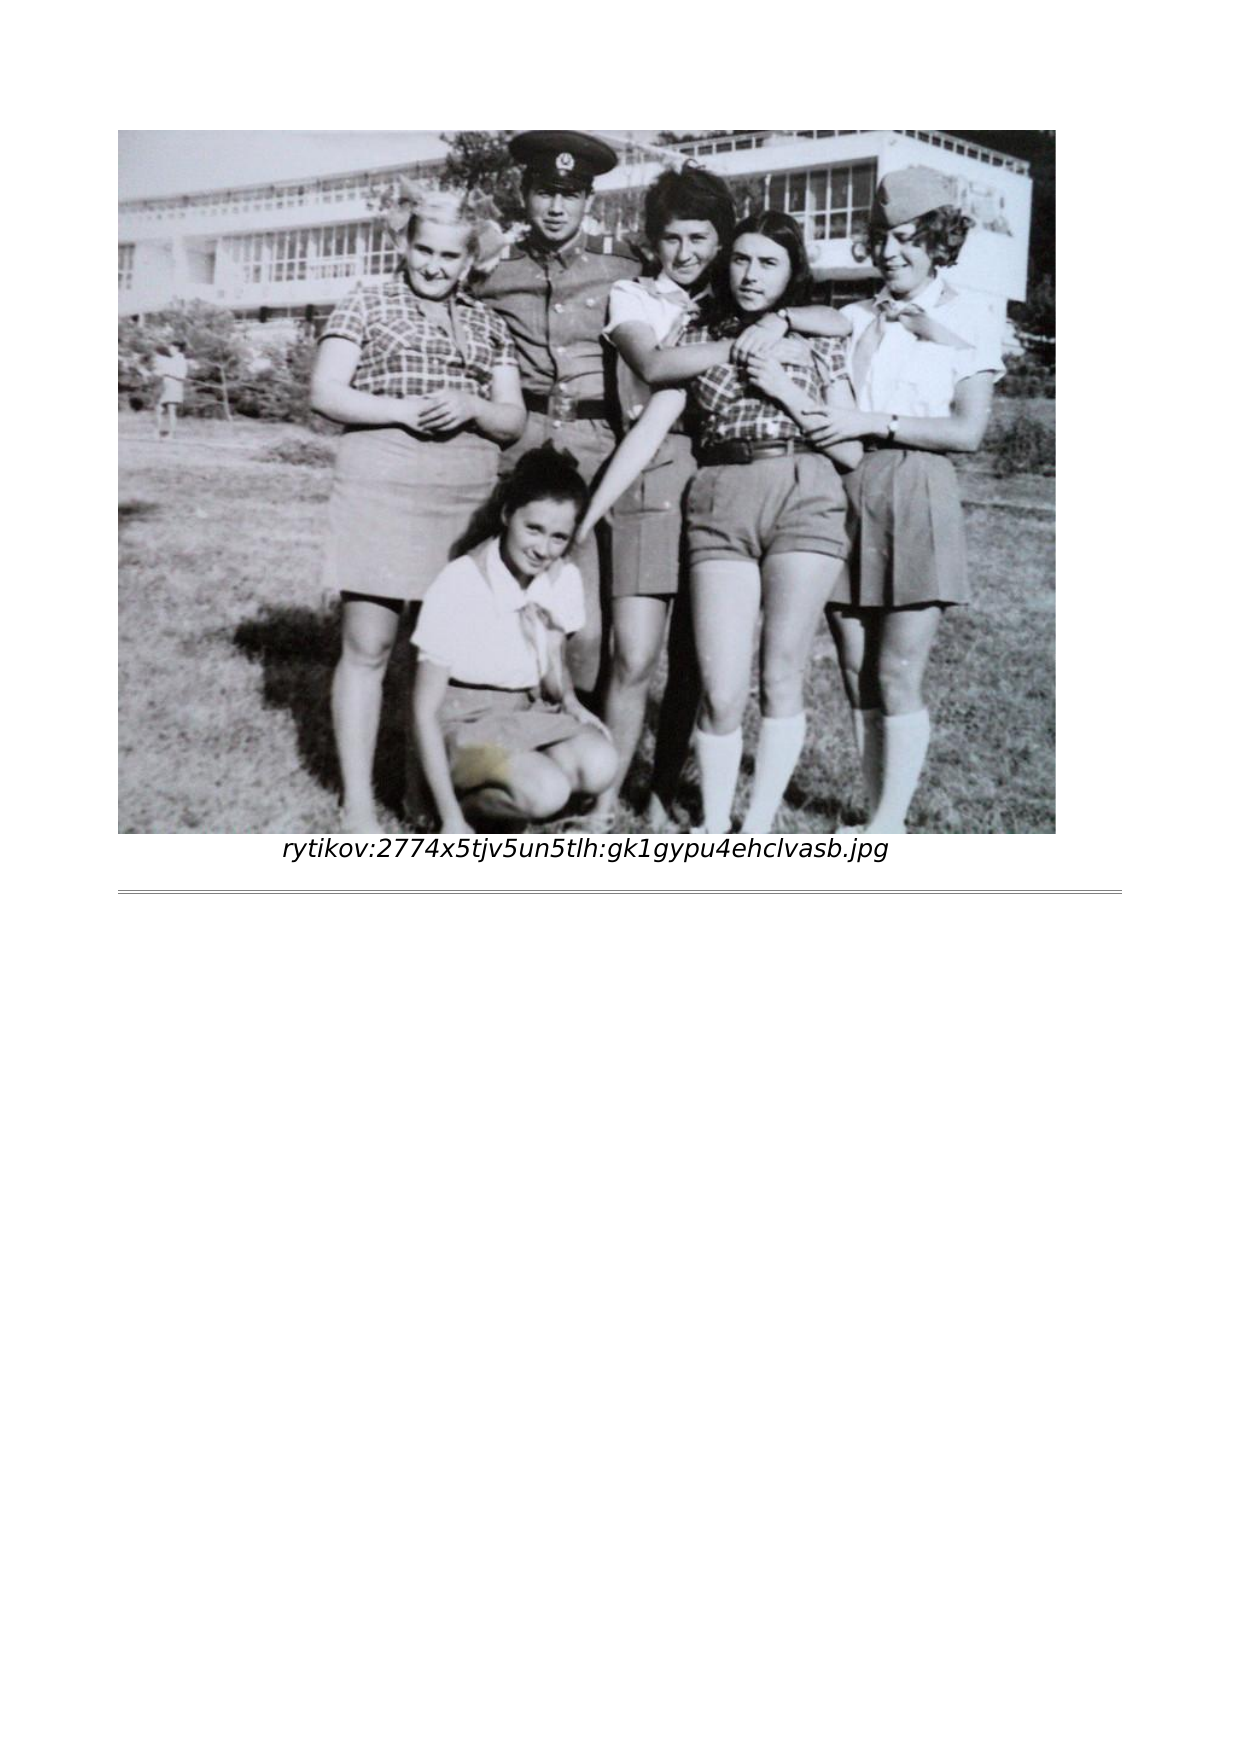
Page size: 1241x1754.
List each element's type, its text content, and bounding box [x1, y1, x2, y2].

text rytikov:2774x5tjv5un5tlh:gk1gypu4ehclvasb.jpg [118, 834, 1056, 863]
picture [118, 130, 1056, 834]
